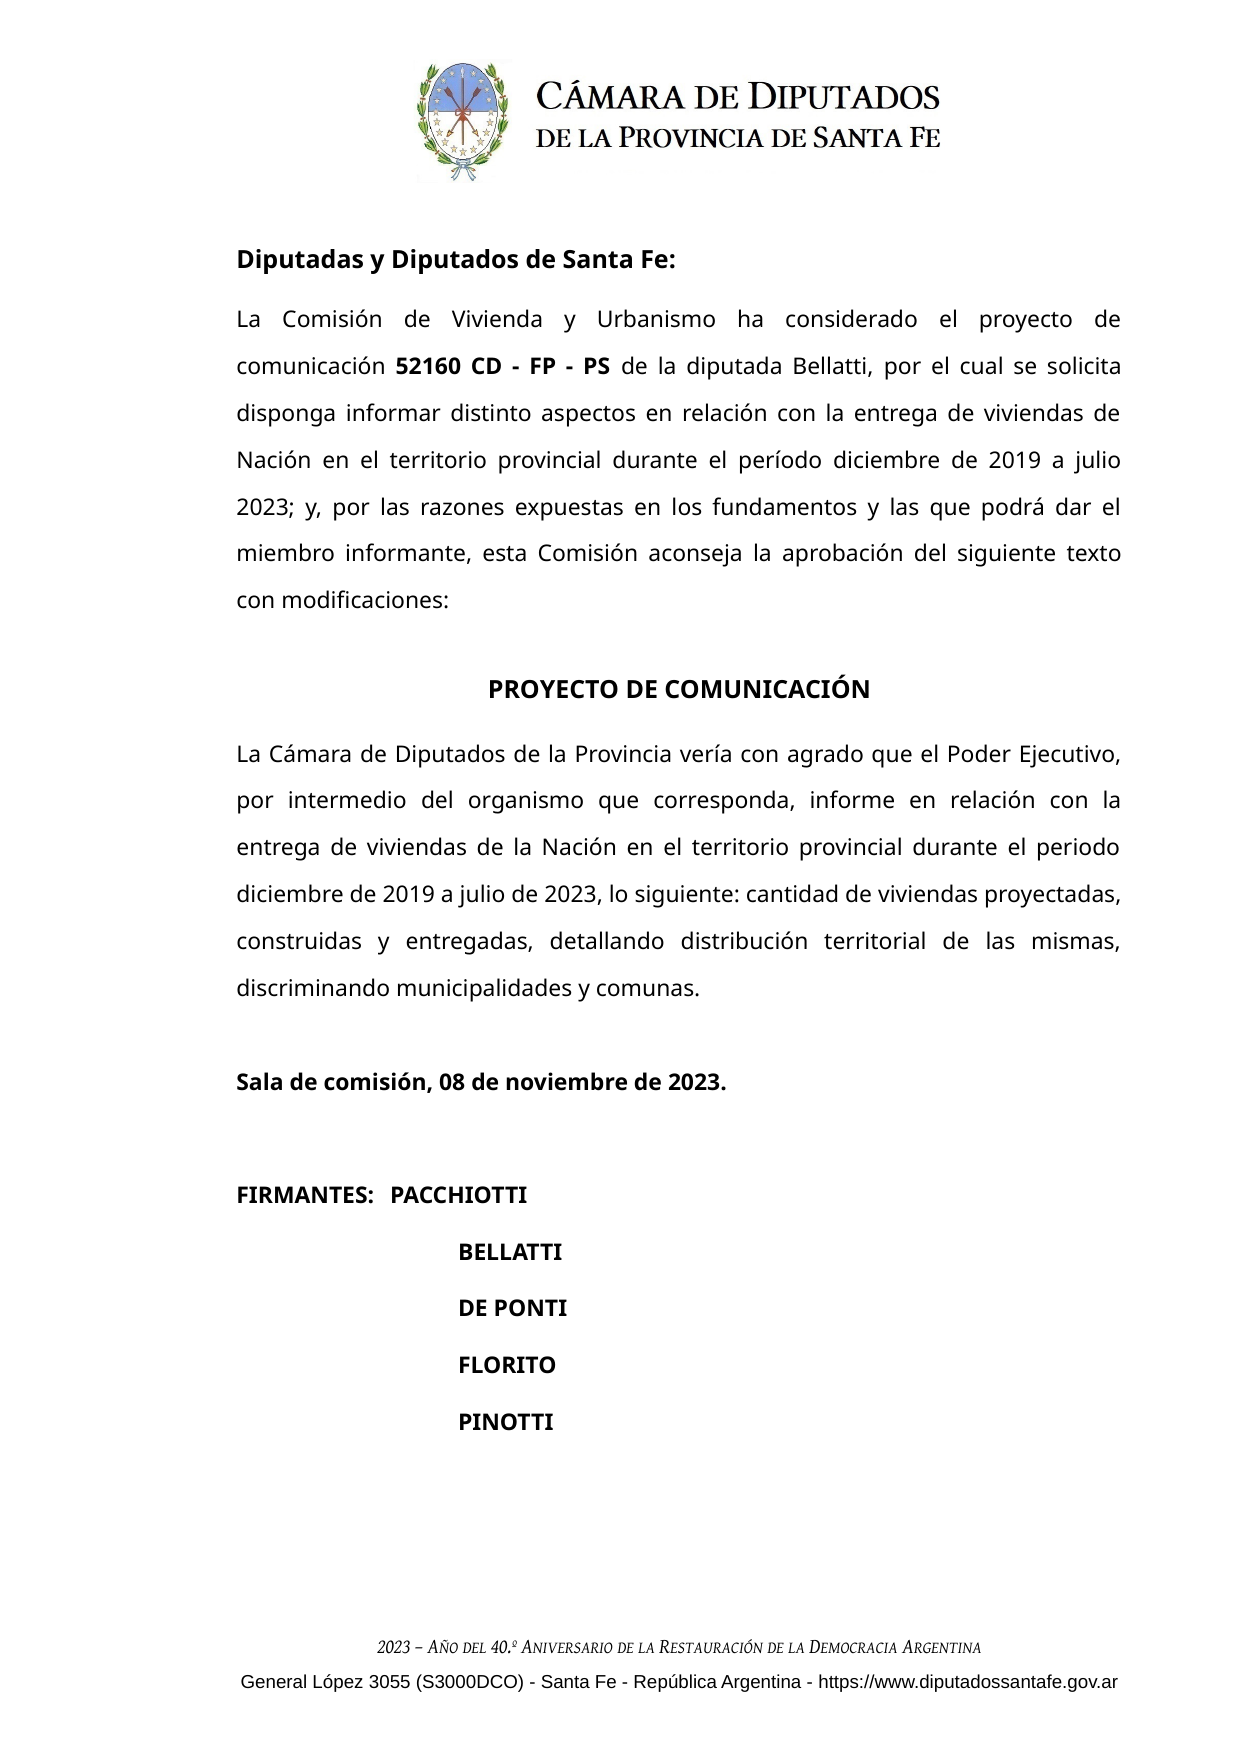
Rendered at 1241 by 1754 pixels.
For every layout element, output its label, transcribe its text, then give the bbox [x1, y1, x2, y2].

text La Cámara de Diputados de la Provincia vería con agrado que el Poder Ejecutivo, por intermedio del organismo que corresponda, informe en relación con la entrega de viviendas de la Nación en el territorio provincial durante el periodo diciembre de 2019 a julio de 2023, lo siguiente: cantidad de viviendas proyectadas, construidas y entregadas, detallando distribución territorial de las mismas, discriminando municipalidades y comunas. [236, 737, 1122, 1003]
picture [413, 59, 945, 183]
text PROYECTO DE COMUNICACIÓN [236, 672, 1122, 706]
text FIRMANTES: PACCHIOTTI [236, 1179, 1122, 1210]
text DE PONTI [236, 1292, 1122, 1323]
text La Comisión de Vivienda y Urbanismo ha considerado el proyecto de comunicación 52160 CD - FP - PS de la diputada Bellatti, por el cual se solicita disponga informar distinto aspectos en relación con la entrega de viviendas de Nación en el territorio provincial durante el período diciembre de 2019 a julio 2023; y, por las razones expuestas en los fundamentos y las que podrá dar el miembro informante, esta Comisión aconseja la aprobación del siguiente texto con modificaciones: [236, 303, 1122, 616]
text BELLATTI [236, 1236, 1122, 1267]
text FLORITO [236, 1349, 1122, 1380]
text PINOTTI [236, 1406, 1122, 1437]
text Sala de comisión, 08 de noviembre de 2023. [236, 1066, 1122, 1097]
text Diputadas y Diputados de Santa Fe: [236, 242, 1122, 276]
